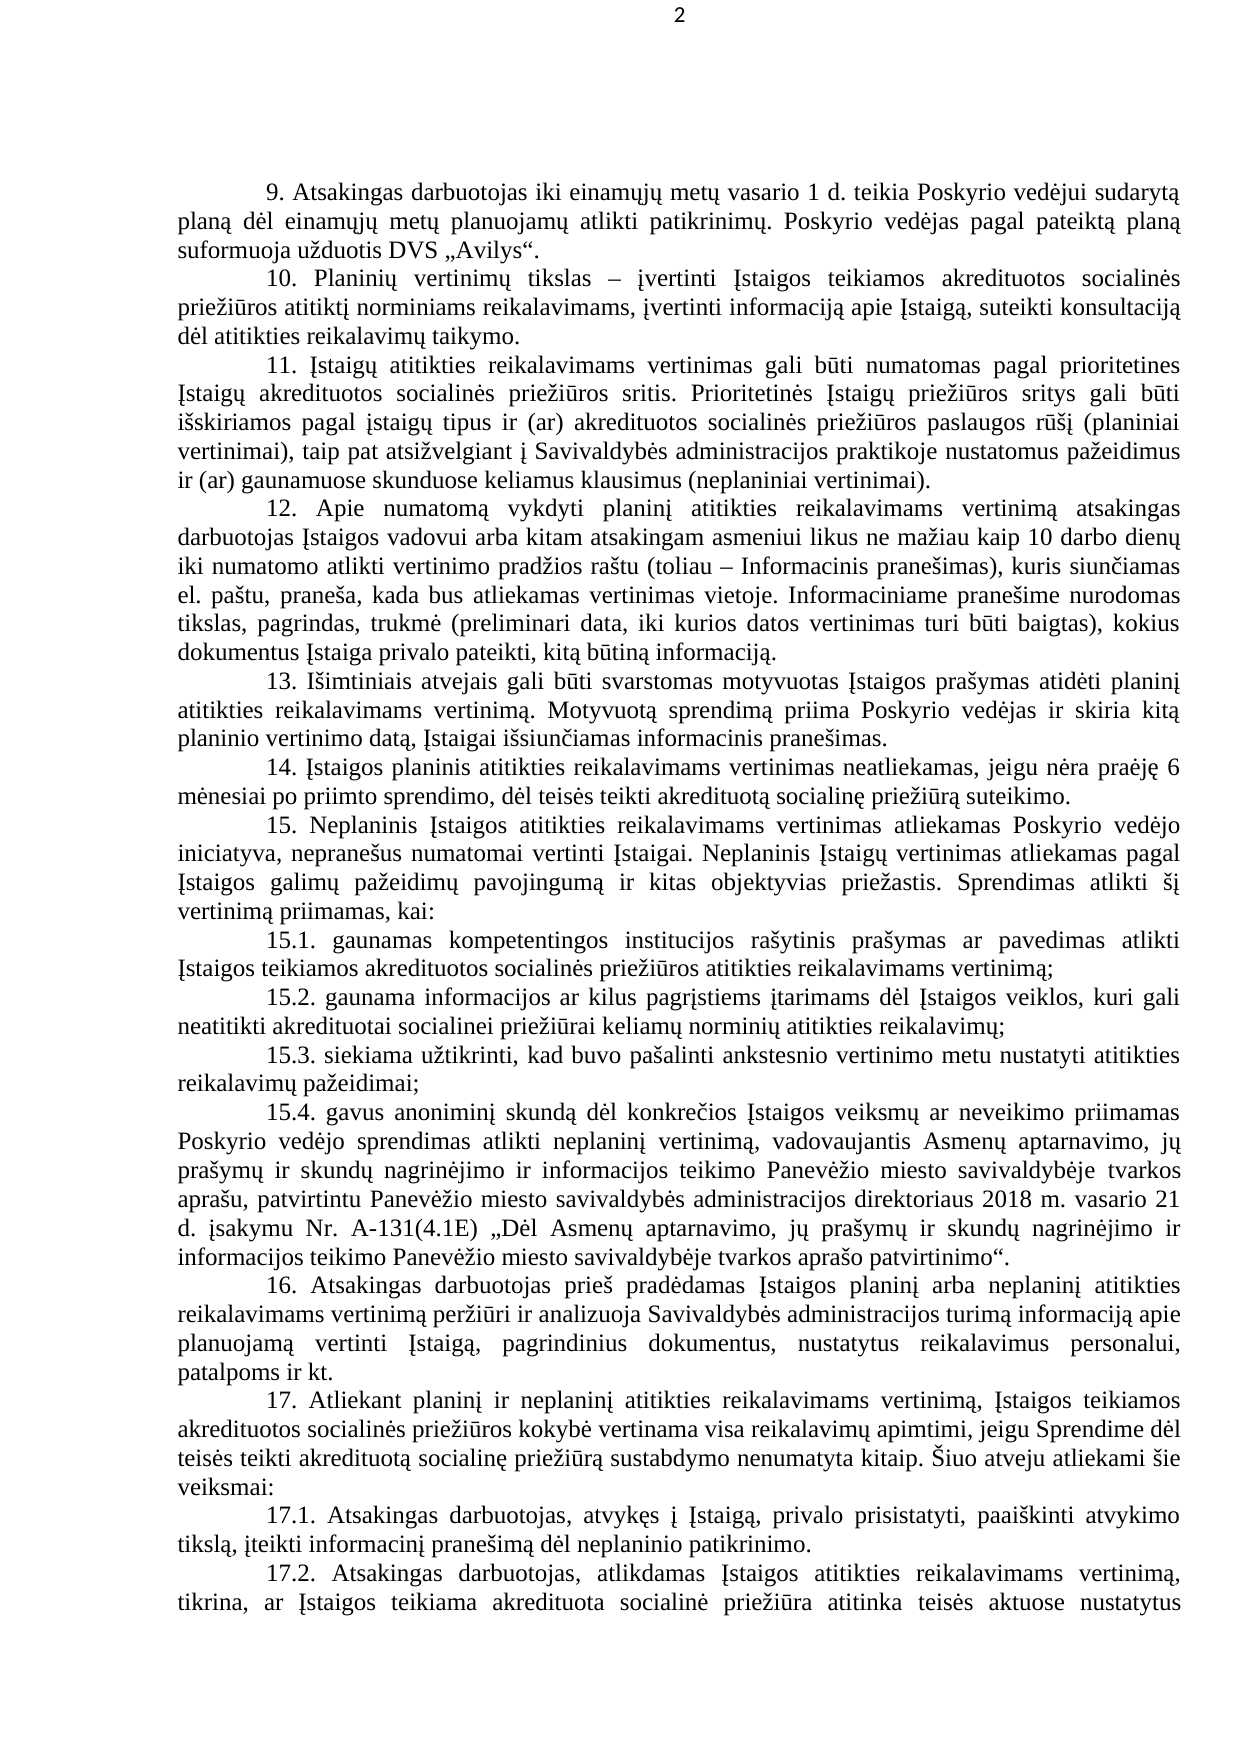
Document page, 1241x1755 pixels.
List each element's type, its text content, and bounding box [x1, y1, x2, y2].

text 17.1. Atsakingas darbuotojas, atvykęs į Įstaigą, privalo prisistatyti, paaiškinti atvykimo tikslą, įteikti informacinį pranešimą dėl neplaninio patikrinimo. [177, 1500, 1181, 1558]
text 14. Įstaigos planinis atitikties reikalavimams vertinimas neatliekamas, jeigu nėra praėję 6 mėnesiai po priimto sprendimo, dėl teisės teikti akredituotą socialinę priežiūrą suteikimo. [177, 752, 1181, 810]
text 15.3. siekiama užtikrinti, kad buvo pašalinti ankstesnio vertinimo metu nustatyti atitikties reikalavimų pažeidimai; [177, 1040, 1181, 1097]
text 17. Atliekant planinį ir neplaninį atitikties reikalavimams vertinimą, Įstaigos teikiamos akredituotos socialinės priežiūros kokybė vertinama visa reikalavimų apimtimi, jeigu Sprendime dėl teisės teikti akredituotą socialinę priežiūrą sustabdymo nenumatyta kitaip. Šiuo atveju atliekami šie veiksmai: [177, 1385, 1181, 1500]
text 15. Neplaninis Įstaigos atitikties reikalavimams vertinimas atliekamas Poskyrio vedėjo iniciatyva, nepranešus numatomai vertinti Įstaigai. Neplaninis Įstaigų vertinimas atliekamas pagal Įstaigos galimų pažeidimų pavojingumą ir kitas objektyvias priežastis. Sprendimas atlikti šį vertinimą priimamas, kai: [177, 810, 1181, 925]
text 12. Apie numatomą vykdyti planinį atitikties reikalavimams vertinimą atsakingas darbuotojas Įstaigos vadovui arba kitam atsakingam asmeniui likus ne mažiau kaip 10 darbo dienų iki numatomo atlikti vertinimo pradžios raštu (toliau – Informacinis pranešimas), kuris siunčiamas el. paštu, praneša, kada bus atliekamas vertinimas vietoje. Informaciniame pranešime nurodomas tikslas, pagrindas, trukmė (preliminari data, iki kurios datos vertinimas turi būti baigtas), kokius dokumentus Įstaiga privalo pateikti, kitą būtiną informaciją. [177, 493, 1181, 666]
text 10. Planinių vertinimų tikslas – įvertinti Įstaigos teikiamos akredituotos socialinės priežiūros atitiktį norminiams reikalavimams, įvertinti informaciją apie Įstaigą, suteikti konsultaciją dėl atitikties reikalavimų taikymo. [177, 263, 1181, 350]
text 11. Įstaigų atitikties reikalavimams vertinimas gali būti numatomas pagal prioritetines Įstaigų akredituotos socialinės priežiūros sritis. Prioritetinės Įstaigų priežiūros sritys gali būti išskiriamos pagal įstaigų tipus ir (ar) akredituotos socialinės priežiūros paslaugos rūšį (planiniai vertinimai), taip pat atsižvelgiant į Savivaldybės administracijos praktikoje nustatomus pažeidimus ir (ar) gaunamuose skunduose keliamus klausimus (neplaniniai vertinimai). [177, 350, 1181, 493]
text 15.4. gavus anoniminį skundą dėl konkrečios Įstaigos veiksmų ar neveikimo priimamas Poskyrio vedėjo sprendimas atlikti neplaninį vertinimą, vadovaujantis Asmenų aptarnavimo, jų prašymų ir skundų nagrinėjimo ir informacijos teikimo Panevėžio miesto savivaldybėje tvarkos aprašu, patvirtintu Panevėžio miesto savivaldybės administracijos direktoriaus 2018 m. vasario 21 d. įsakymu Nr. A-131(4.1E) „Dėl Asmenų aptarnavimo, jų prašymų ir skundų nagrinėjimo ir informacijos teikimo Panevėžio miesto savivaldybėje tvarkos aprašo patvirtinimo“. [177, 1097, 1181, 1270]
text 13. Išimtiniais atvejais gali būti svarstomas motyvuotas Įstaigos prašymas atidėti planinį atitikties reikalavimams vertinimą. Motyvuotą sprendimą priima Poskyrio vedėjas ir skiria kitą planinio vertinimo datą, Įstaigai išsiunčiamas informacinis pranešimas. [177, 666, 1181, 752]
text 17.2. Atsakingas darbuotojas, atlikdamas Įstaigos atitikties reikalavimams vertinimą, tikrina, ar Įstaigos teikiama akredituota socialinė priežiūra atitinka teisės aktuose nustatytus [177, 1558, 1181, 1615]
text 15.1. gaunamas kompetentingos institucijos rašytinis prašymas ar pavedimas atlikti Įstaigos teikiamos akredituotos socialinės priežiūros atitikties reikalavimams vertinimą; [177, 925, 1181, 982]
text 9. Atsakingas darbuotojas iki einamųjų metų vasario 1 d. teikia Poskyrio vedėjui sudarytą planą dėl einamųjų metų planuojamų atlikti patikrinimų. Poskyrio vedėjas pagal pateiktą planą suformuoja užduotis DVS „Avilys“. [177, 177, 1181, 263]
text 15.2. gaunama informacijos ar kilus pagrįstiems įtarimams dėl Įstaigos veiklos, kuri gali neatitikti akredituotai socialinei priežiūrai keliamų norminių atitikties reikalavimų; [177, 982, 1181, 1040]
text 16. Atsakingas darbuotojas prieš pradėdamas Įstaigos planinį arba neplaninį atitikties reikalavimams vertinimą peržiūri ir analizuoja Savivaldybės administracijos turimą informaciją apie planuojamą vertinti Įstaigą, pagrindinius dokumentus, nustatytus reikalavimus personalui, patalpoms ir kt. [177, 1270, 1181, 1385]
